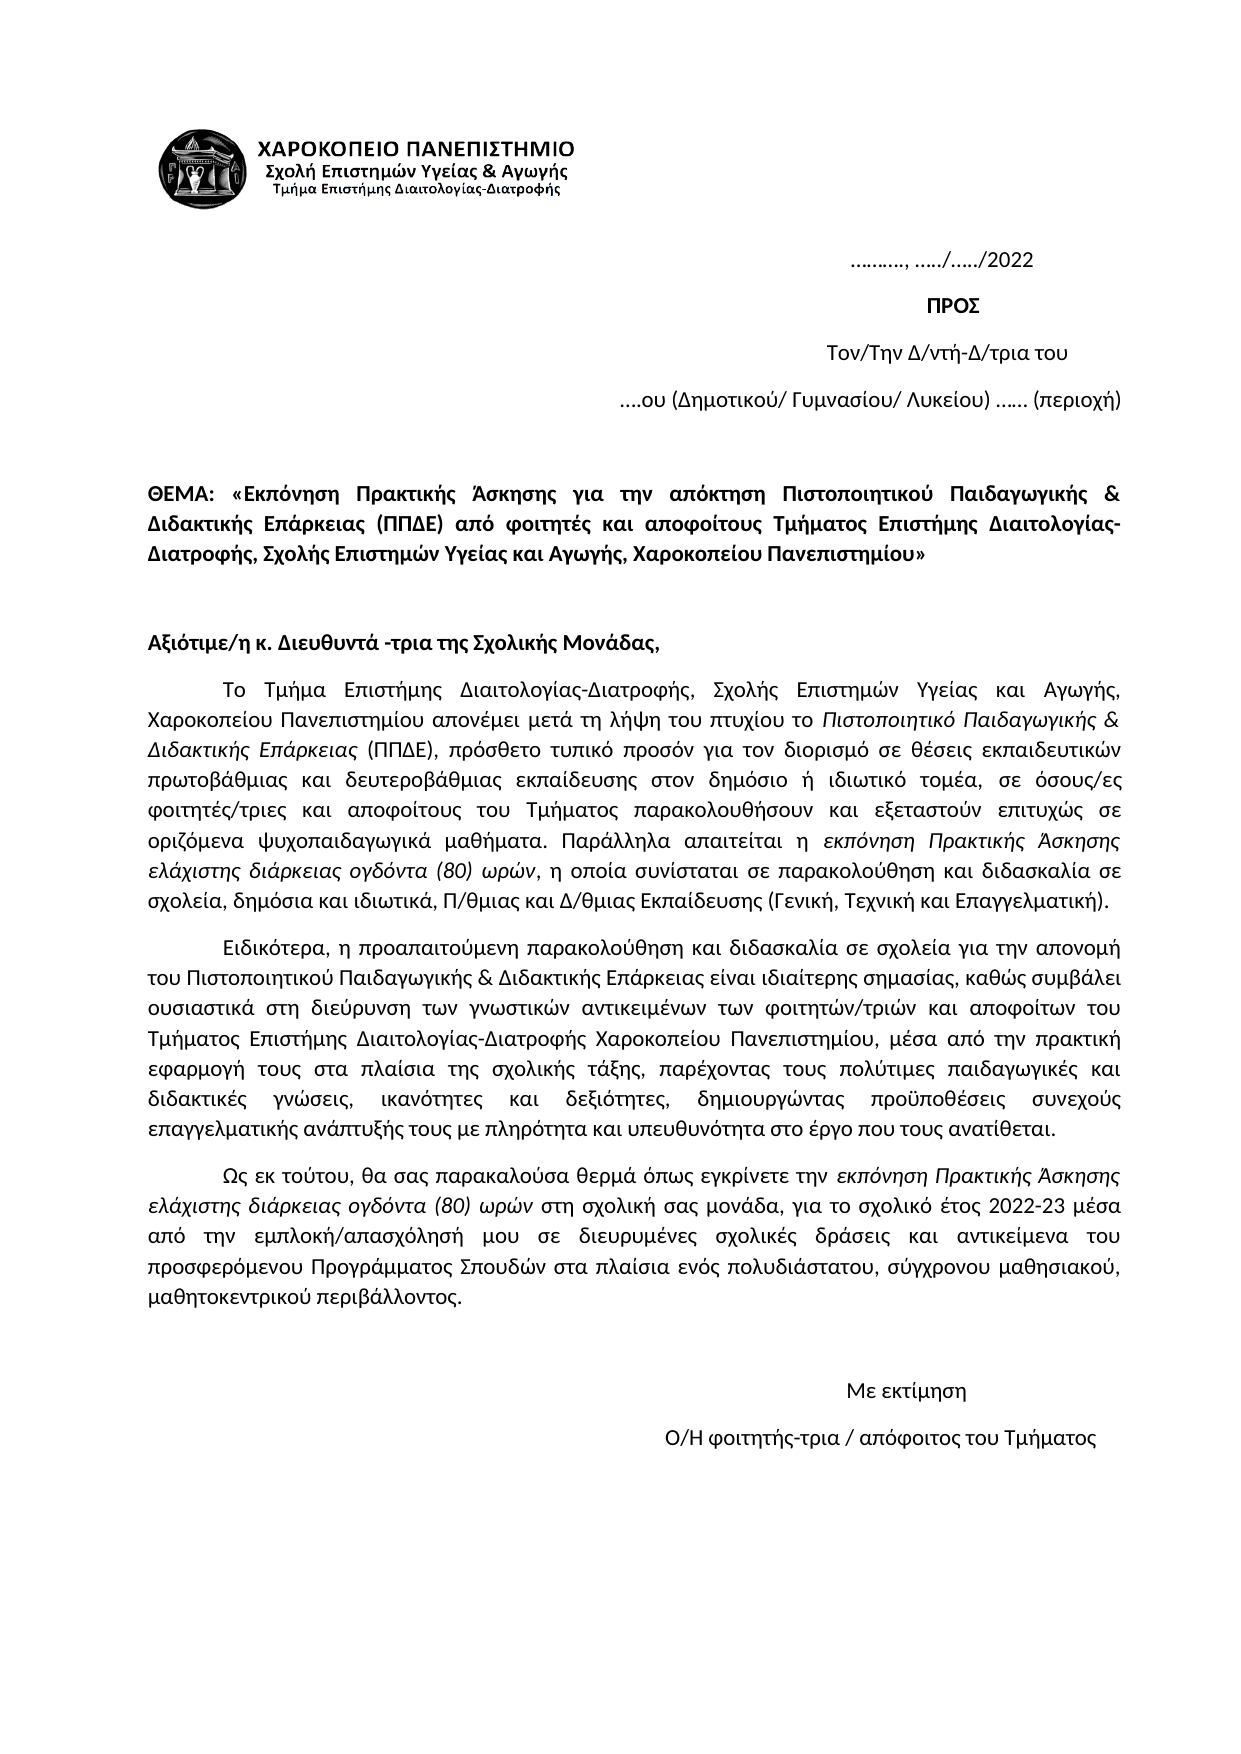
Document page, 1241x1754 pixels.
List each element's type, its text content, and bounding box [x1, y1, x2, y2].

text ….ου (Δημοτικού/ Γυμνασίου/ Λυκείου) …… (περιοχή) [148, 385, 1122, 413]
text Με εκτίμηση [148, 1376, 1122, 1404]
text Ειδικότερα, η προαπαιτούμενη παρακολούθηση και διδασκαλία σε σχολεία για την απονομή του Πιστοποιητικού Παιδαγωγικής & Διδακτικής Επάρκειας είναι ιδιαίτερης σημασίας, καθώς συμβάλει ουσιαστικά στη διεύρυνση των γνωστικών αντικειμένων των φοιτητών/τριών και αποφοίτων του Τμήματος Επιστήμης Διαιτολογίας-Διατροφής Χαροκοπείου Πανεπιστημίου, μέσα από την πρακτική εφαρμογή τους στα πλαίσια της σχολικής τάξης, παρέχοντας τους πολύτιμες παιδαγωγικές και διδακτικές γνώσεις, ικανότητες και δεξιότητες, δημιουργώντας προϋποθέσεις συνεχούς επαγγελματικής ανάπτυξής τους με πληρότητα και υπευθυνότητα στο έργο που τους ανατίθεται. [148, 933, 1122, 1142]
text Ο/Η φοιτητής-τρια / απόφοιτος του Τμήματος [148, 1423, 1122, 1451]
text Αξιότιμε/η κ. Διευθυντά -τρια της Σχολικής Μονάδας, [148, 628, 1122, 656]
text Τον/Την Δ/ντή-Δ/τρια του [148, 338, 1122, 367]
text ΘΕΜΑ: «Εκπόνηση Πρακτικής Άσκησης για την απόκτηση Πιστοποιητικού Παιδαγωγικής & Διδακτικής Επάρκειας (ΠΠΔΕ) από φοιτητές και αποφοίτους Τμήματος Επιστήμης Διαιτολογίας-Διατροφής, Σχολής Επιστημών Υγείας και Αγωγής, Χαροκοπείου Πανεπιστημίου» [148, 479, 1122, 568]
text ΠΡΟΣ [148, 292, 1122, 320]
text ………., …../…../2022 [148, 245, 1122, 273]
text Το Τμήμα Επιστήμης Διαιτολογίας-Διατροφής, Σχολής Επιστημών Υγείας και Αγωγής, Χαροκοπείου Πανεπιστημίου απονέμει μετά τη λήψη του πτυχίου το Πιστοποιητικό Παιδαγωγικής & Διδακτικής Επάρκειας (ΠΠΔΕ), πρόσθετο τυπικό προσόν για τον διορισμό σε θέσεις εκπαιδευτικών πρωτοβάθμιας και δευτεροβάθμιας εκπαίδευσης στον δημόσιο ή ιδιωτικό τομέα, σε όσους/ες φοιτητές/τριες και αποφοίτους του Τμήματος παρακολουθήσουν και εξεταστούν επιτυχώς σε οριζόμενα ψυχοπαιδαγωγικά μαθήματα. Παράλληλα απαιτείται η εκπόνηση Πρακτικής Άσκησης ελάχιστης διάρκειας ογδόντα (80) ωρών, η οποία συνίσταται σε παρακολούθηση και διδασκαλία σε σχολεία, δημόσια και ιδιωτικά, Π/θμιας και Δ/θμιας Εκπαίδευσης (Γενική, Τεχνική και Επαγγελματική). [148, 675, 1122, 914]
picture [147, 118, 604, 226]
text Ως εκ τούτου, θα σας παρακαλούσα θερμά όπως εγκρίνετε την εκπόνηση Πρακτικής Άσκησης ελάχιστης διάρκειας ογδόντα (80) ωρών στη σχολική σας μονάδα, για το σχολικό έτος 2022-23 μέσα από την εμπλοκή/απασχόλησή μου σε διευρυμένες σχολικές δράσεις και αντικείμενα του προσφερόμενου Προγράμματος Σπουδών στα πλαίσια ενός πολυδιάστατου, σύγχρονου μαθησιακού, μαθητοκεντρικού περιβάλλοντος. [148, 1161, 1122, 1310]
